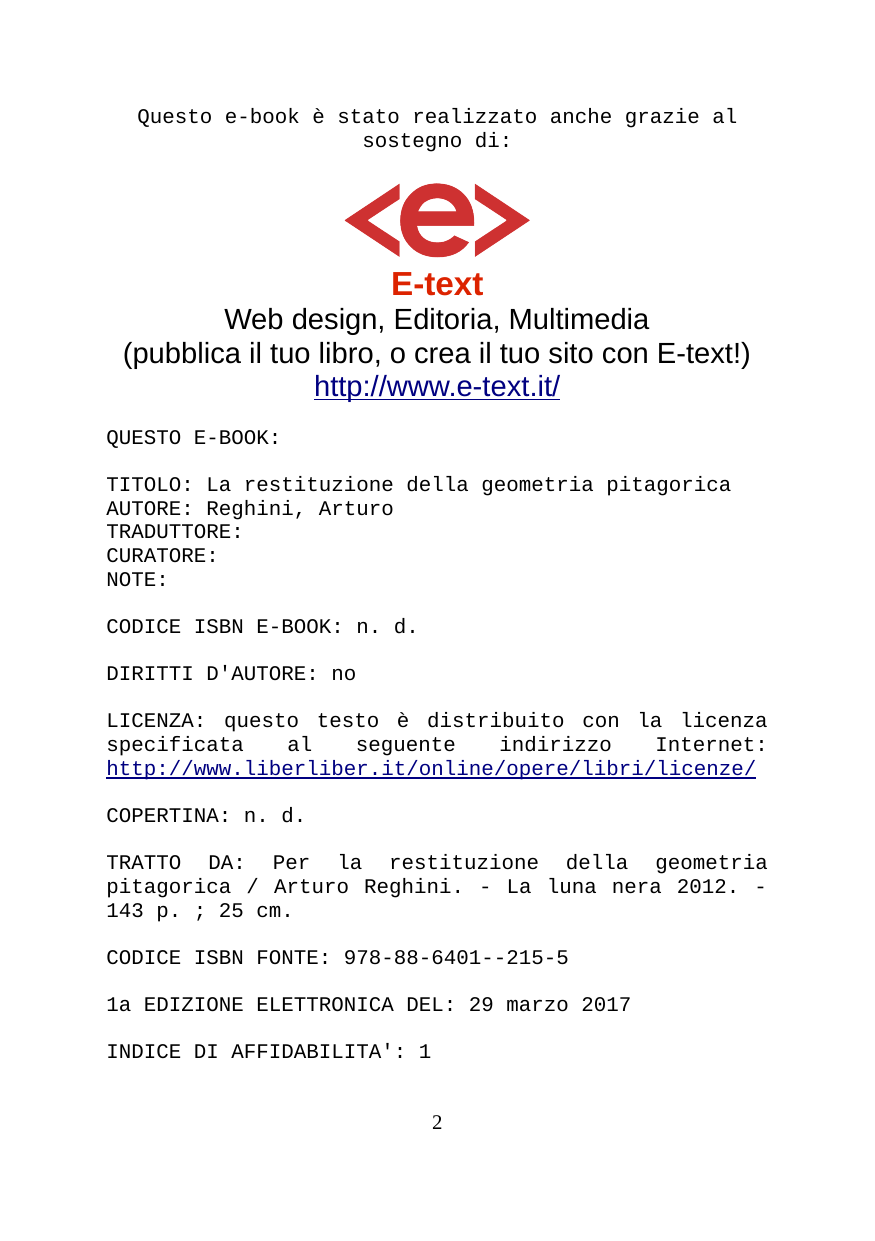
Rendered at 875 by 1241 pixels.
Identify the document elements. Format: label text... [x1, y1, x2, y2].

text DIRITTI D'AUTORE: no [106, 663, 768, 687]
text TITOLO: La restituzione della geometria pitagorica [106, 474, 768, 498]
text CODICE ISBN FONTE: 978-88-6401--215-5 [106, 947, 768, 971]
text AUTORE: Reghini, Arturo [106, 498, 768, 521]
text Questo e-book è stato realizzato anche grazie al sostegno di: [106, 106, 768, 153]
text INDICE DI AFFIDABILITA': 1 [106, 1041, 768, 1065]
text CURATORE: [106, 545, 768, 568]
text 1a EDIZIONE ELETTRONICA DEL: 29 marzo 2017 [106, 994, 768, 1018]
text TRADUTTORE: [106, 521, 768, 545]
text E-text [106, 264, 768, 302]
text TRATTO DA: Per la restituzione della geometria pitagorica / Arturo Reghini. - La luna nera 2012. - 143 p. ; 25 cm. [106, 852, 768, 923]
text CODICE ISBN E-BOOK: n. d. [106, 616, 768, 639]
text http://www.e-text.it/ [106, 369, 768, 403]
text Web design, Editoria, Multimedia [106, 302, 768, 336]
picture [343, 183, 531, 258]
text COPERTINA: n. d. [106, 805, 768, 829]
text (pubblica il tuo libro, o crea il tuo sito con E-text!) [106, 336, 768, 369]
text NOTE: [106, 568, 768, 592]
text QUESTO E-BOOK: [106, 427, 768, 450]
text LICENZA: questo testo è distribuito con la licenza specificata al seguente indirizzo Internet: http://www.liberliber.it/online/opere/libri/licenze/ [106, 710, 768, 781]
